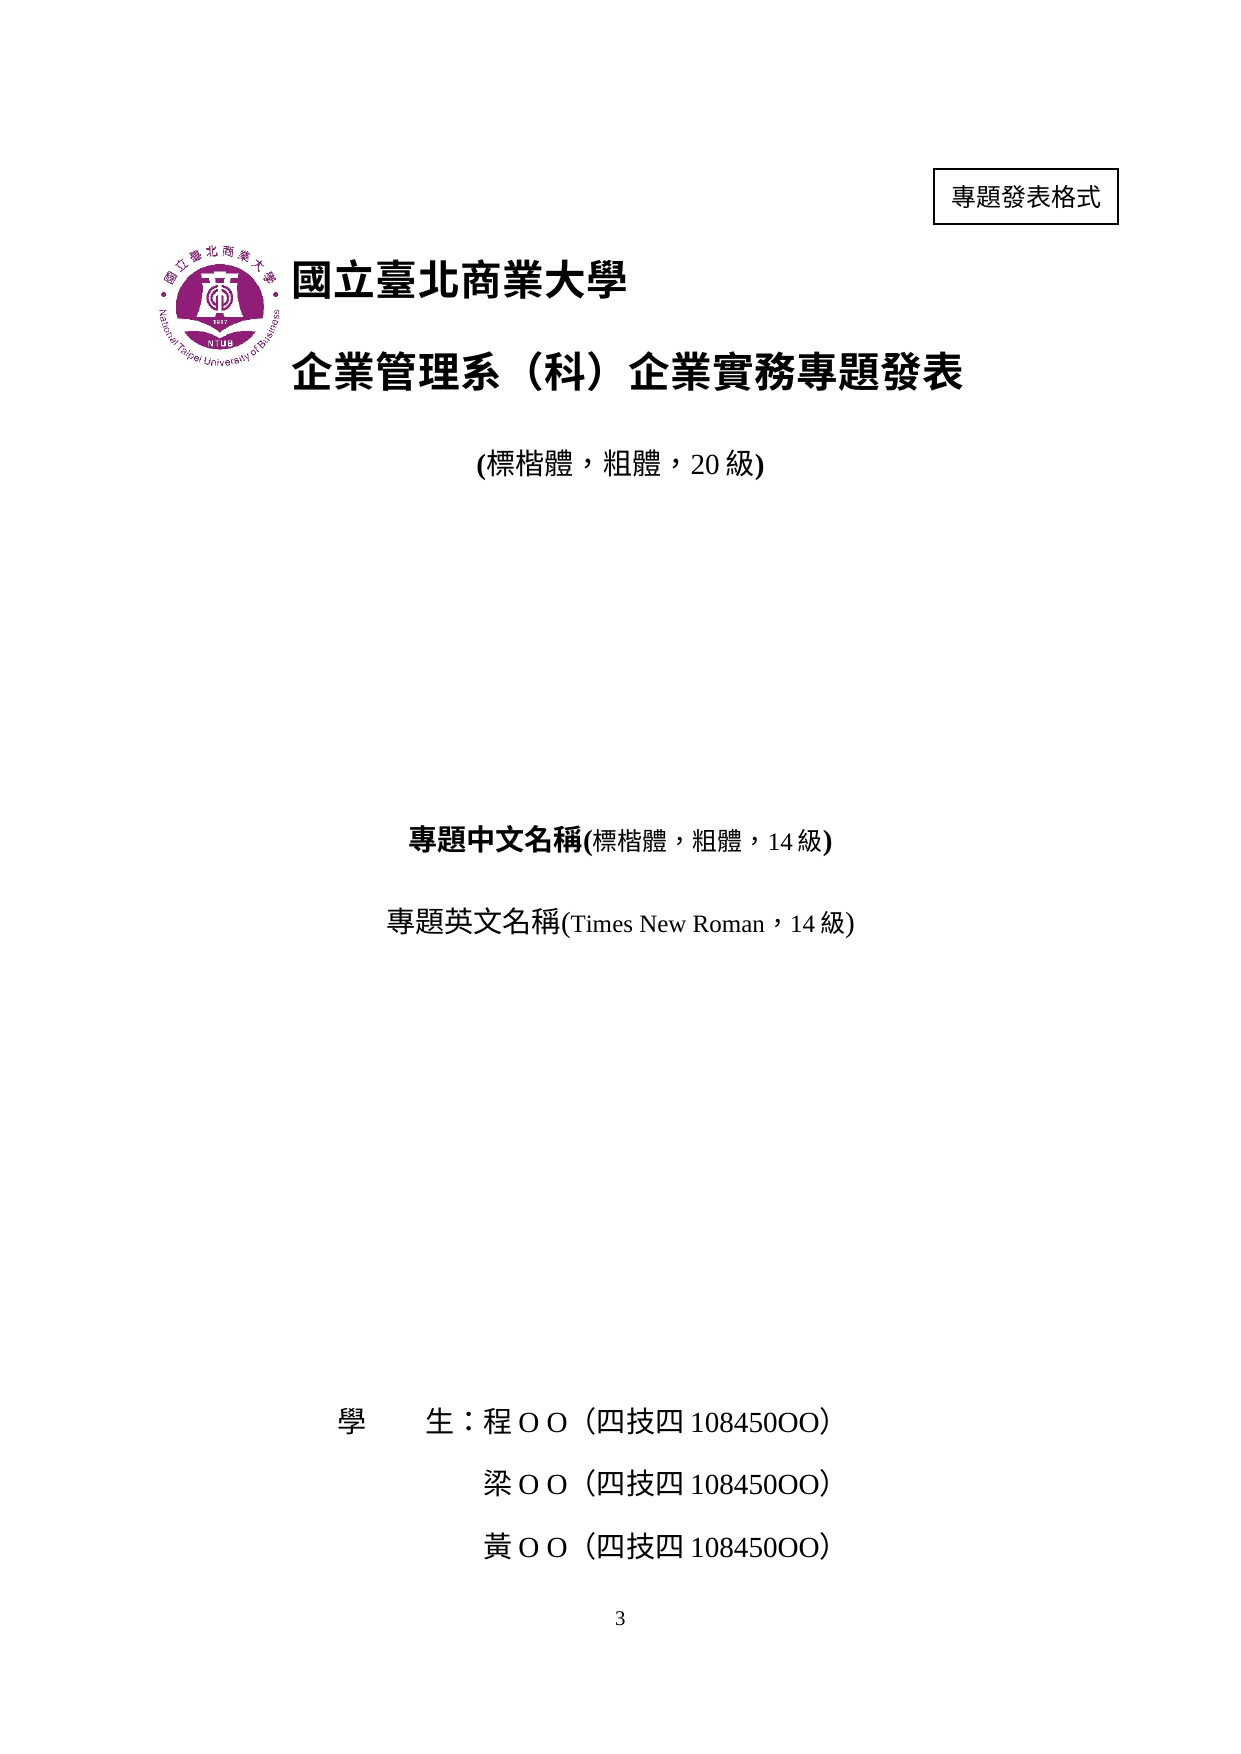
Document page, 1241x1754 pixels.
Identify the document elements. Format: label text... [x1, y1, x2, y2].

text 企業管理系（科）企業實務專題發表 [148, 328, 1092, 390]
text 學 生：程O O（四技四108450OO） [148, 1378, 1092, 1440]
text 黃O O（四技四108450OO） [148, 1503, 1092, 1565]
text 梁O O（四技四108450OO） [148, 1440, 1092, 1503]
text 專題發表格式 [949, 177, 1102, 214]
text 國立臺北商業大學 [292, 235, 1092, 298]
